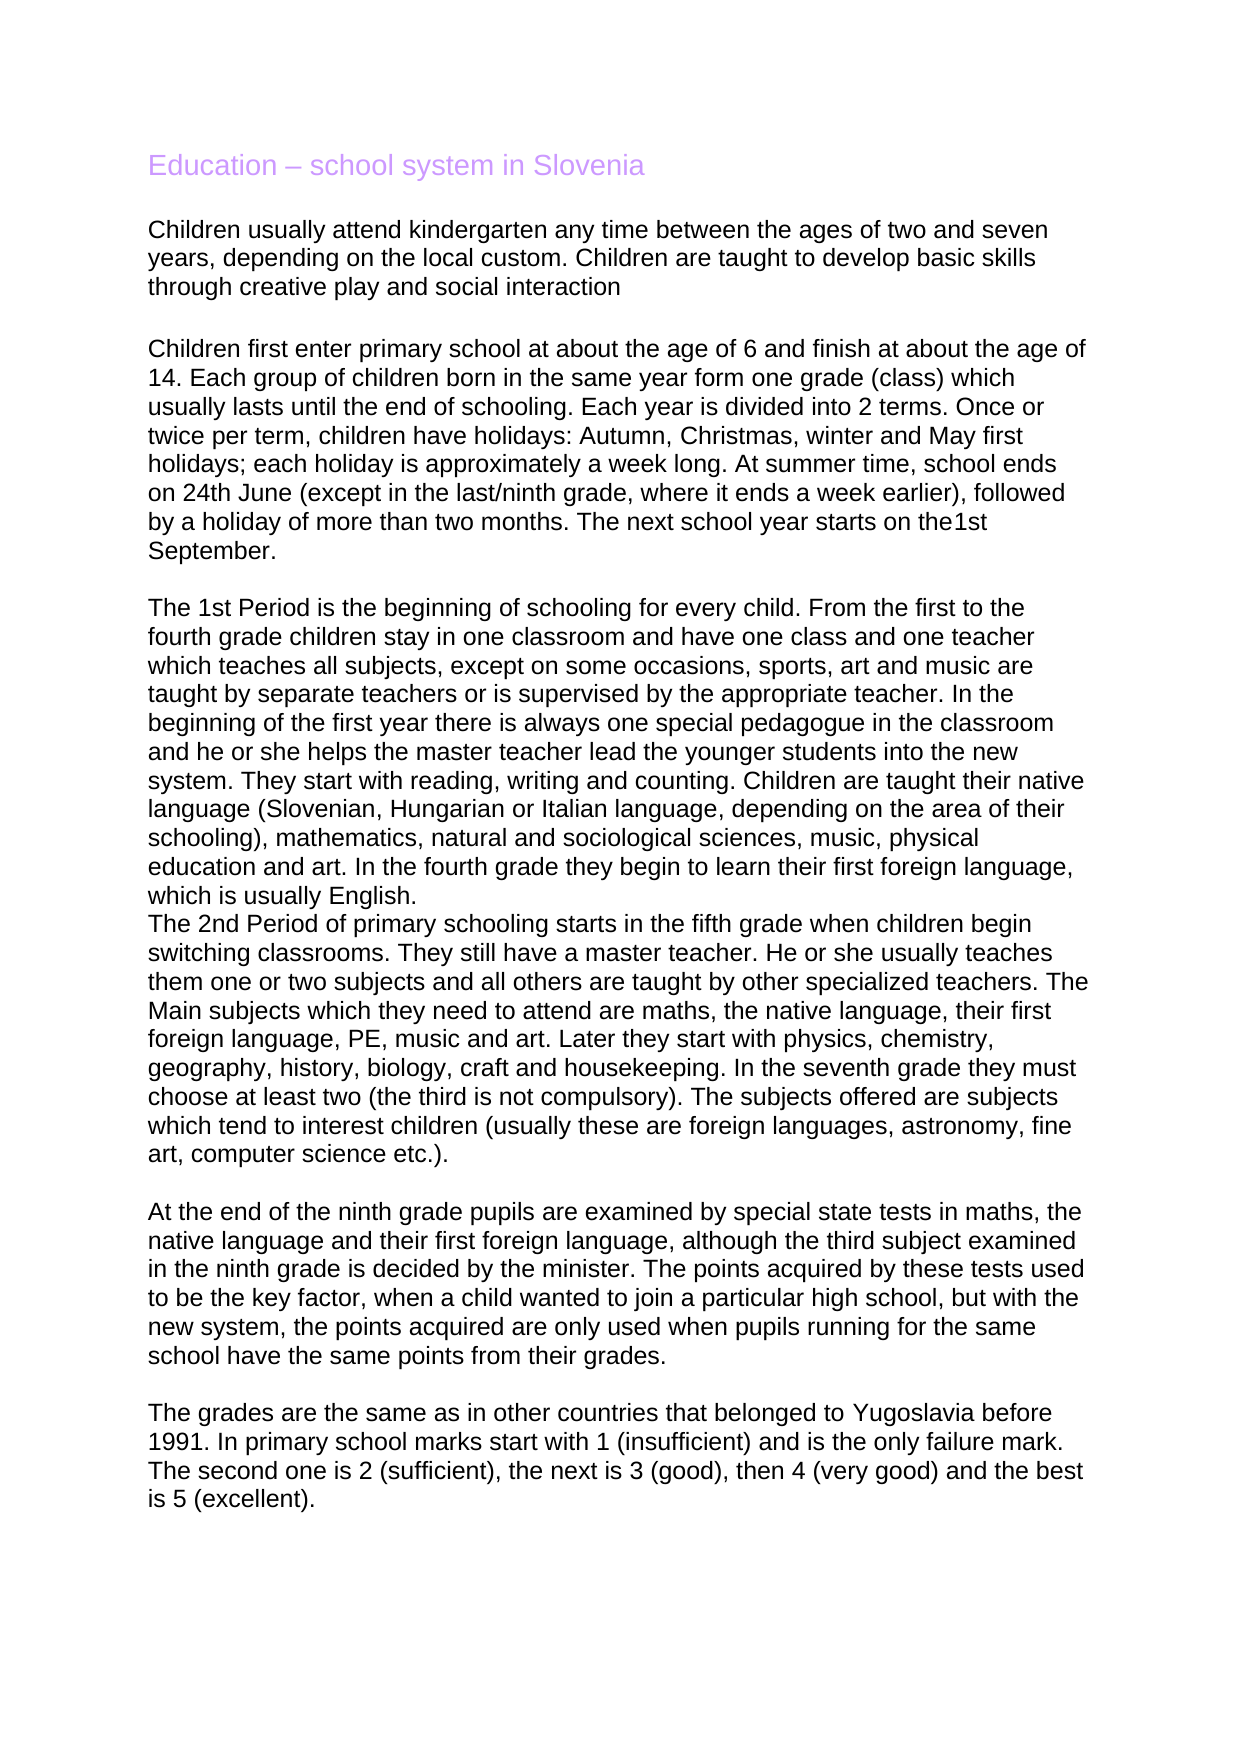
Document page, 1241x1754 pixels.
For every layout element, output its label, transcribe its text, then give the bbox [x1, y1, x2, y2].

text Education – school system in Slovenia [148, 148, 1093, 181]
text The grades are the same as in other countries that belonged to Yugoslavia before 1991. In primary school marks start with 1 (insufficient) and is the only failure mark. The second one is 2 (sufficient), the next is 3 (good), then 4 (very good) and the best is 5 (excellent). [148, 1398, 1093, 1513]
text The 2nd Period of primary schooling starts in the fifth grade when children begin switching classrooms. They still have a master teacher. He or she usually teaches them one or two subjects and all others are taught by other specialized teachers. The Main subjects which they need to attend are maths, the native language, their first foreign language, PE, music and art. Later they start with physics, chemistry, geography, history, biology, craft and housekeeping. In the seventh grade they must choose at least two (the third is not compulsory). The subjects offered are subjects which tend to interest children (usually these are foreign languages, astronomy, fine art, computer science etc.). [148, 909, 1093, 1168]
text At the end of the ninth grade pupils are examined by special state tests in maths, the native language and their first foreign language, although the third subject examined in the ninth grade is decided by the minister. The points acquired by these tests used to be the key factor, when a child wanted to join a particular high school, but with the new system, the points acquired are only used when pupils running for the same school have the same points from their grades. [148, 1197, 1093, 1369]
text Children usually attend kindergarten any time between the ages of two and seven years, depending on the local custom. Children are taught to develop basic skills through creative play and social interaction [148, 181, 1093, 301]
text The 1st Period is the beginning of schooling for every child. From the first to the fourth grade children stay in one classroom and have one class and one teacher which teaches all subjects, except on some occasions, sports, art and music are taught by separate teachers or is supervised by the appropriate teacher. In the beginning of the first year there is always one special pedagogue in the classroom and he or she helps the master teacher lead the younger students into the new system. They start with reading, writing and counting. Children are taught their native language (Slovenian, Hungarian or Italian language, depending on the area of their schooling), mathematics, natural and sociological sciences, music, physical education and art. In the fourth grade they begin to learn their first foreign language, which is usually English. [148, 593, 1093, 909]
text Children first enter primary school at about the age of 6 and finish at about the age of 14. Each group of children born in the same year form one grade (class) which usually lasts until the end of schooling. Each year is divided into 2 terms. Once or twice per term, children have holidays: Autumn, Christmas, winter and May first holidays; each holiday is approximately a week long. At summer time, school ends on 24th June (except in the last/ninth grade, where it ends a week earlier), followed by a holiday of more than two months. The next school year starts on the1st September. [148, 301, 1093, 564]
